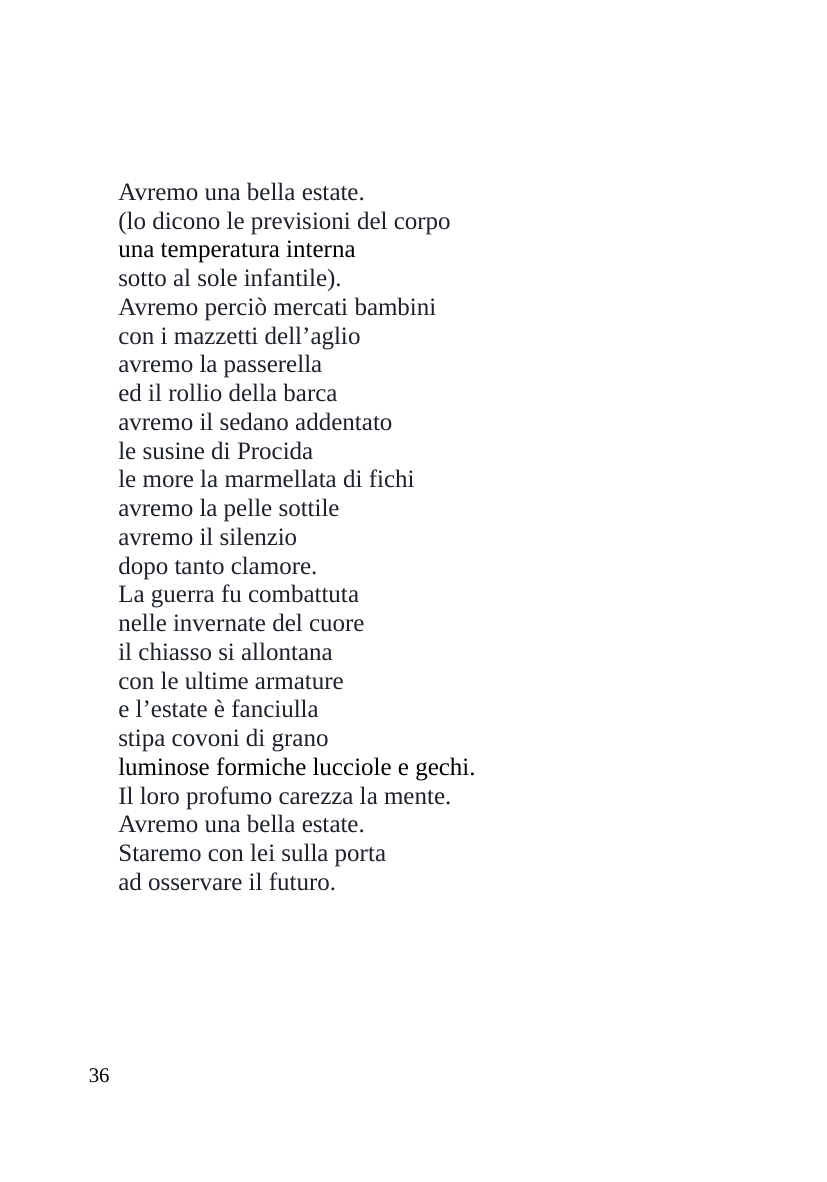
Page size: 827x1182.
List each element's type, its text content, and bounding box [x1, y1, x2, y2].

text con le ultime armature e l’estate è fanciulla stipa covoni di grano [118, 666, 738, 752]
text Avremo una bella estate. (lo dicono le previsioni del corpo [118, 177, 738, 234]
text luminose formiche lucciole e gechi. [118, 752, 738, 781]
text dopo tanto clamore. La guerra fu combattuta nelle invernate del cuore il chiasso si allontana [118, 551, 738, 666]
text una temperatura interna [118, 234, 738, 263]
text le more la marmellata di fichi avremo la pelle sottile avremo il silenzio [118, 464, 738, 551]
text sotto al sole infantile). Avremo perciò mercati bambini con i mazzetti dell’aglio avremo la passerella [118, 263, 738, 378]
text ed il rollio della barca avremo il sedano addentato le susine di Procida [118, 378, 738, 464]
text Il loro profumo carezza la mente. Avremo una bella estate. Staremo con lei sulla porta ad osservare il futuro. [118, 781, 738, 896]
